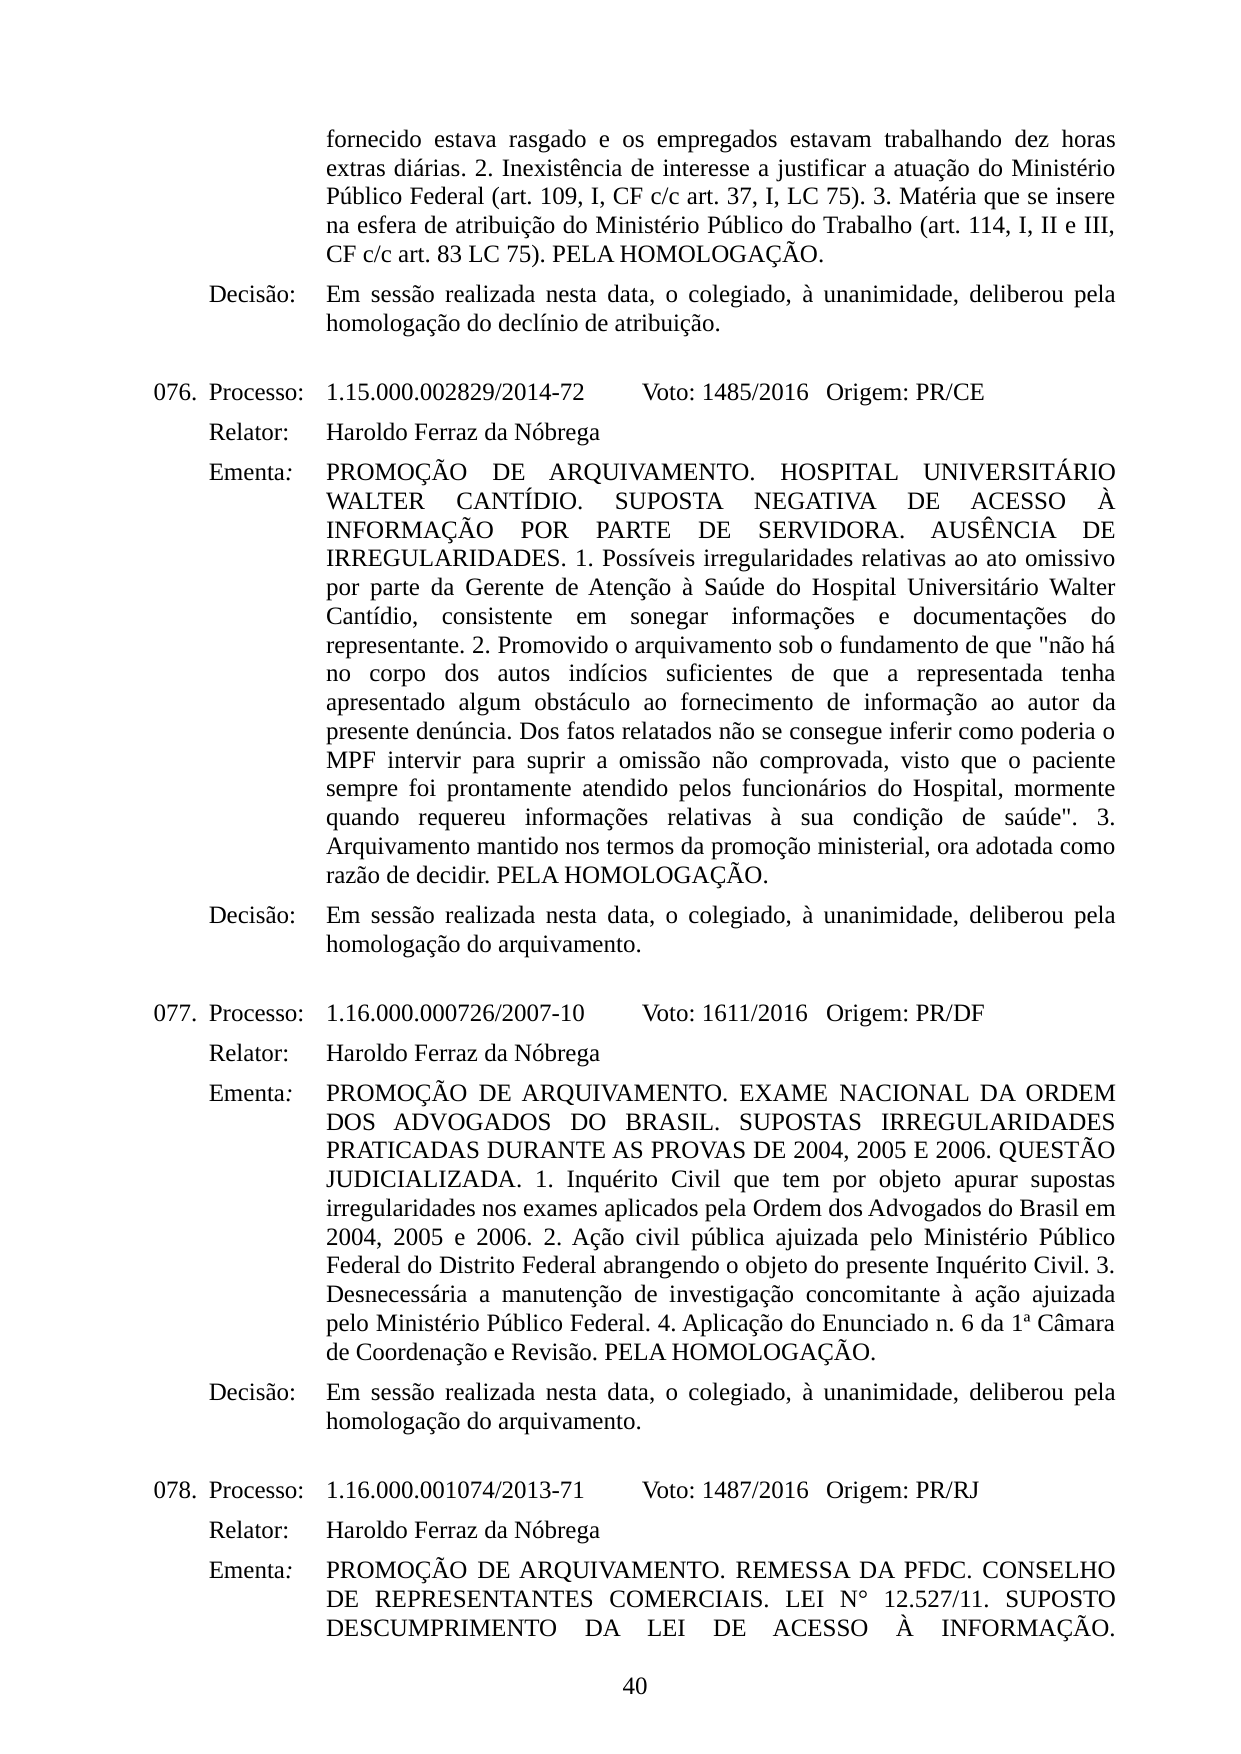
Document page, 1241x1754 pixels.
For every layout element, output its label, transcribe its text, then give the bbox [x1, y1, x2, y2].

table_cell Decisão: [203, 273, 320, 342]
table_cell [148, 118, 203, 273]
table_header 1.16.000.001074/2013-71 [320, 1469, 636, 1509]
table_header Origem: PR/RJ [820, 1469, 1122, 1509]
table_cell [148, 894, 203, 963]
table_cell [148, 451, 203, 894]
table_cell Ementa: [203, 1072, 320, 1371]
table_cell Haroldo Ferraz da Nóbrega [320, 1032, 1122, 1072]
table_cell Ementa: [203, 1549, 320, 1647]
table_cell PROMOÇÃO DE ARQUIVAMENTO. REMESSA DA PFDC. CONSELHO DE REPRESENTANTES COMERCIAIS. LEI N° 12.527/11. SUPOSTO DESCUMPRIMENTO DA LEI DE ACESSO À INFORMAÇÃO. [320, 1549, 1122, 1647]
table_header Voto: 1487/2016 [636, 1469, 820, 1509]
table_cell [148, 1032, 203, 1072]
table_cell [148, 1072, 203, 1371]
table_cell Em sessão realizada nesta data, o colegiado, à unanimidade, deliberou pela homologação do declínio de atribuição. [320, 273, 1122, 342]
table_cell [148, 1371, 203, 1440]
table_cell [148, 411, 203, 451]
table_header Origem: PR/DF [820, 992, 1122, 1032]
table_cell Relator: [203, 411, 320, 451]
table_cell Relator: [203, 1509, 320, 1549]
table_cell Decisão: [203, 894, 320, 963]
table_header Origem: PR/CE [820, 371, 1122, 411]
table_cell Decisão: [203, 1371, 320, 1440]
table_cell PROMOÇÃO DE ARQUIVAMENTO. HOSPITAL UNIVERSITÁRIO WALTER CANTÍDIO. SUPOSTA NEGATIVA DE ACESSO À INFORMAÇÃO POR PARTE DE SERVIDORA. AUSÊNCIA DE IRREGULARIDADES. 1. Possíveis irregularidades relativas ao ato omissivo por parte da Gerente de Atenção à Saúde do Hospital Universitário Walter Cantídio, consistente em sonegar informações e documentações do representante. 2. Promovido o arquivamento sob o fundamento de que "não há no corpo dos autos indícios suficientes de que a representada tenha apresentado algum obstáculo ao fornecimento de informação ao autor da presente denúncia. Dos fatos relatados não se consegue inferir como poderia o MPF intervir para suprir a omissão não comprovada, visto que o paciente sempre foi prontamente atendido pelos funcionários do Hospital, mormente quando requereu informações relativas à sua condição de saúde". 3. Arquivamento mantido nos termos da promoção ministerial, ora adotada como razão de decidir. PELA HOMOLOGAÇÃO. [320, 451, 1122, 894]
table_header 077. [148, 992, 203, 1032]
table_cell [148, 273, 203, 342]
table_cell fornecido estava rasgado e os empregados estavam trabalhando dez horas extras diárias. 2. Inexistência de interesse a justificar a atuação do Ministério Público Federal (art. 109, I, CF c/c art. 37, I, LC 75). 3. Matéria que se insere na esfera de atribuição do Ministério Público do Trabalho (art. 114, I, II e III, CF c/c art. 83 LC 75). PELA HOMOLOGAÇÃO. [320, 118, 1122, 273]
table_header Voto: 1485/2016 [636, 371, 820, 411]
table_header 1.16.000.000726/2007-10 [320, 992, 636, 1032]
table_header Voto: 1611/2016 [636, 992, 820, 1032]
table_cell Ementa: [203, 451, 320, 894]
table_header Processo: [203, 371, 320, 411]
table_header 078. [148, 1469, 203, 1509]
table_header 076. [148, 371, 203, 411]
table_header Processo: [203, 1469, 320, 1509]
table_cell [148, 1549, 203, 1647]
table_cell [203, 118, 320, 273]
table_cell [148, 1509, 203, 1549]
table_cell PROMOÇÃO DE ARQUIVAMENTO. EXAME NACIONAL DA ORDEM DOS ADVOGADOS DO BRASIL. SUPOSTAS IRREGULARIDADES PRATICADAS DURANTE AS PROVAS DE 2004, 2005 E 2006. QUESTÃO JUDICIALIZADA. 1. Inquérito Civil que tem por objeto apurar supostas irregularidades nos exames aplicados pela Ordem dos Advogados do Brasil em 2004, 2005 e 2006. 2. Ação civil pública ajuizada pelo Ministério Público Federal do Distrito Federal abrangendo o objeto do presente Inquérito Civil. 3. Desnecessária a manutenção de investigação concomitante à ação ajuizada pelo Ministério Público Federal. 4. Aplicação do Enunciado n. 6 da 1ª Câmara de Coordenação e Revisão. PELA HOMOLOGAÇÃO. [320, 1072, 1122, 1371]
table_cell Haroldo Ferraz da Nóbrega [320, 411, 1122, 451]
table_cell Em sessão realizada nesta data, o colegiado, à unanimidade, deliberou pela homologação do arquivamento. [320, 1371, 1122, 1440]
table_cell Haroldo Ferraz da Nóbrega [320, 1509, 1122, 1549]
table_header Processo: [203, 992, 320, 1032]
table_cell Relator: [203, 1032, 320, 1072]
table_header 1.15.000.002829/2014-72 [320, 371, 636, 411]
table_cell Em sessão realizada nesta data, o colegiado, à unanimidade, deliberou pela homologação do arquivamento. [320, 894, 1122, 963]
